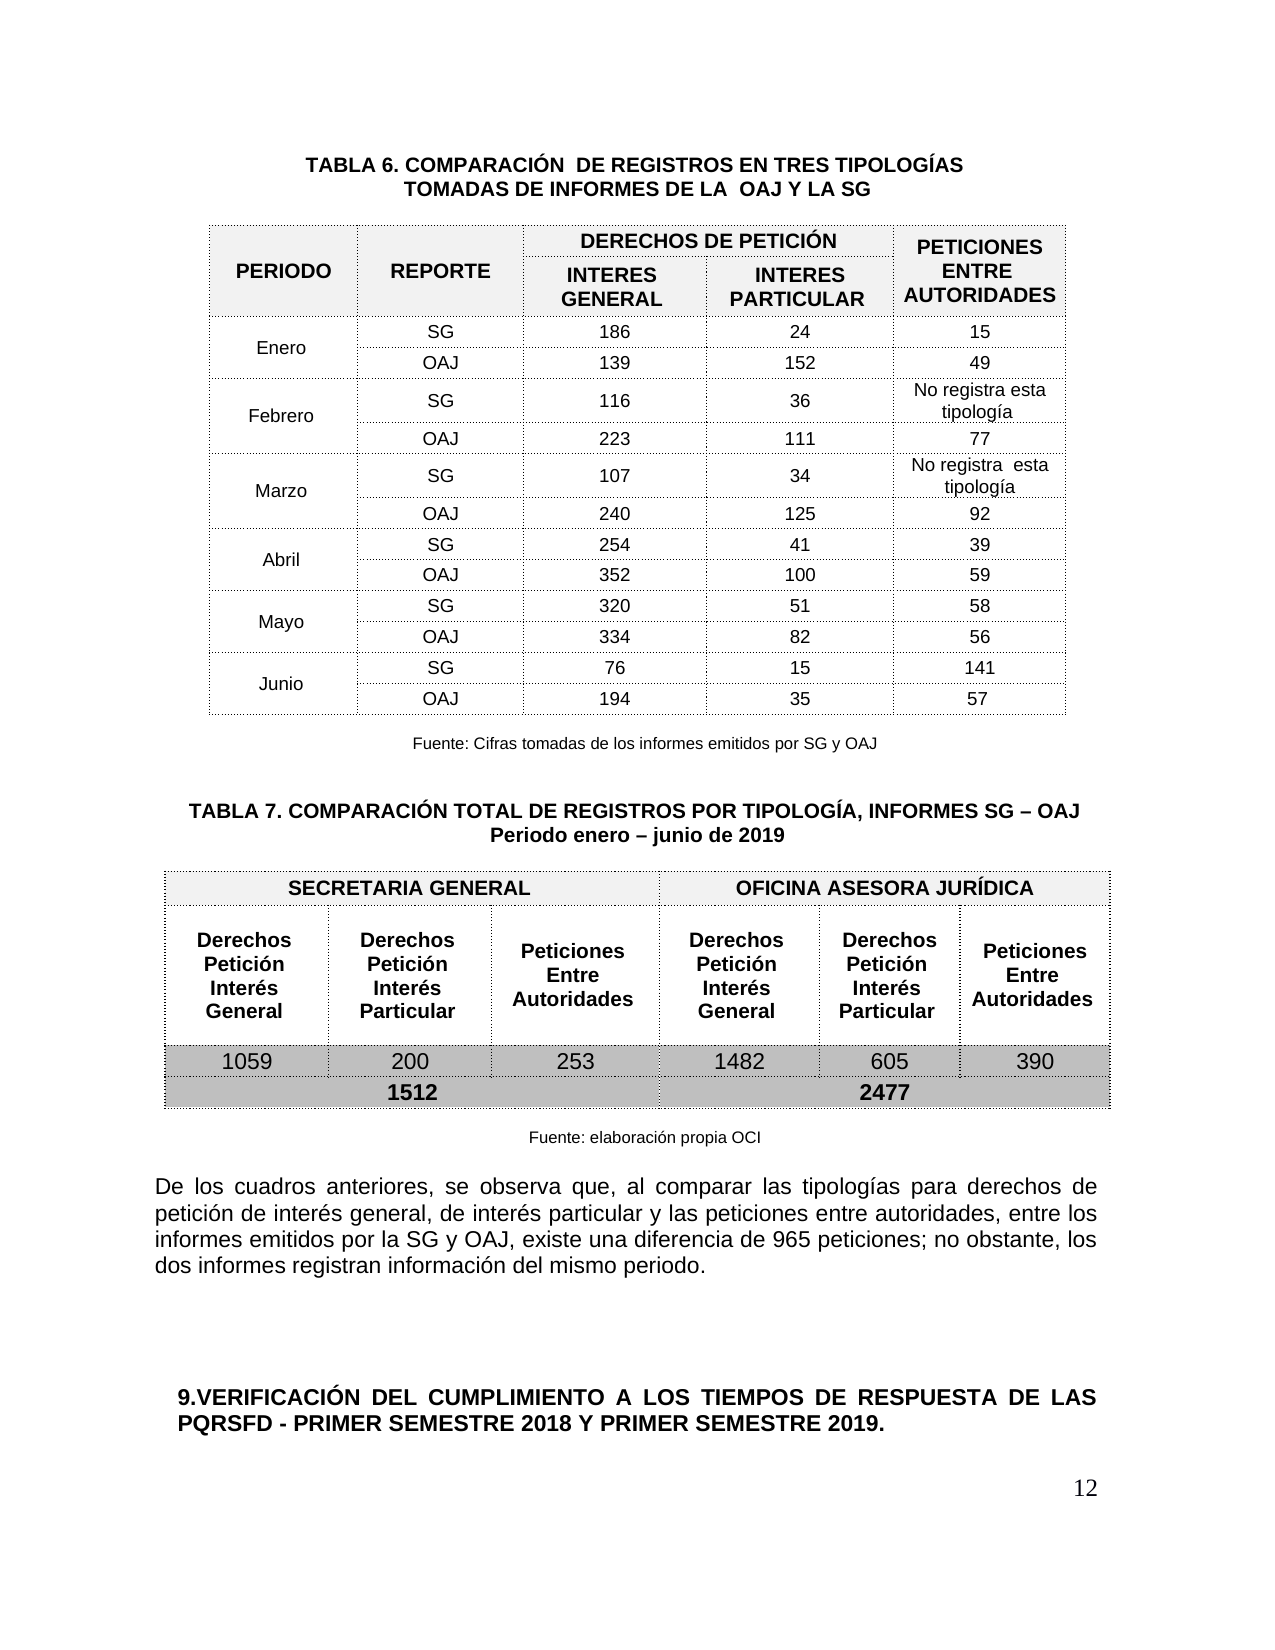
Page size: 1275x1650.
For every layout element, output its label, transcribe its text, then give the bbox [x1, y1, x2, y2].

table_cell 107 [523, 453, 706, 497]
table_cell 36 [706, 378, 894, 422]
table_cell 49 [894, 347, 1066, 378]
table_cell OAJ [358, 347, 523, 378]
text Fuente: elaboración propia OCI [192, 1128, 1098, 1147]
table_cell INTERES PARTICULAR [706, 256, 894, 316]
table_cell 116 [523, 378, 706, 422]
table_cell Abril [210, 528, 358, 590]
table_cell 39 [894, 528, 1066, 559]
table_cell 390 [960, 1045, 1110, 1076]
table_cell Febrero [210, 378, 358, 453]
table_cell 334 [523, 621, 706, 652]
table_cell 111 [706, 422, 894, 453]
table_cell 15 [706, 652, 894, 683]
table_cell 194 [523, 683, 706, 714]
table_cell Derechos Petición Interés Particular [329, 905, 491, 1045]
table_cell 125 [706, 497, 894, 528]
table_cell Derechos Petición Interés General [165, 905, 329, 1045]
table_header DERECHOS DE PETICIÓN [523, 225, 894, 256]
table_cell 1059 [165, 1045, 329, 1076]
table_cell Peticiones Entre Autoridades [960, 905, 1110, 1045]
table_cell SG [358, 453, 523, 497]
table_cell 56 [894, 621, 1066, 652]
table_cell Junio [210, 652, 358, 714]
table_cell 57 [894, 683, 1066, 714]
table_cell 2477 [660, 1076, 1110, 1107]
table_cell 240 [523, 497, 706, 528]
table_cell 605 [819, 1045, 960, 1076]
text Fuente: Cifras tomadas de los informes emitidos por SG y OAJ [192, 734, 1098, 753]
table_cell 186 [523, 316, 706, 347]
text TOMADAS DE INFORMES DE LA OAJ Y LA SG [177, 177, 1098, 201]
text De los cuadros anteriores, se observa que, al comparar las tipologías para derechos de petición de interés general, de interés particular y las peticiones entre autoridades, entre los informes emitidos por la SG y OAJ, existe una diferencia de 965 peticiones; no obstante, los dos informes registran información del mismo periodo. [154, 1173, 1098, 1279]
table_cell No registra esta tipología [894, 453, 1066, 497]
table_cell 76 [523, 652, 706, 683]
table_cell 223 [523, 422, 706, 453]
table_cell 58 [894, 590, 1066, 621]
table_cell OAJ [358, 497, 523, 528]
table_cell 152 [706, 347, 894, 378]
table_cell INTERES GENERAL [523, 256, 706, 316]
table_cell SG [358, 316, 523, 347]
table_cell 24 [706, 316, 894, 347]
table_cell OAJ [358, 559, 523, 590]
text TABLA 7. COMPARACIÓN TOTAL DE REGISTROS POR TIPOLOGÍA, INFORMES SG – OAJ [177, 799, 1098, 823]
table_cell Marzo [210, 453, 358, 528]
table_header REPORTE [358, 225, 523, 316]
table_cell 1512 [165, 1076, 659, 1107]
table_cell Derechos Petición Interés General [660, 905, 819, 1045]
table_cell 320 [523, 590, 706, 621]
table_cell 82 [706, 621, 894, 652]
table_cell 100 [706, 559, 894, 590]
table_cell SG [358, 528, 523, 559]
text 9.VERIFICACIÓN DEL CUMPLIMIENTO A LOS TIEMPOS DE RESPUESTA DE LAS PQRSFD - PRIMER SEMESTRE 2018 Y PRIMER SEMESTRE 2019. [177, 1384, 1098, 1437]
table_cell Peticiones Entre Autoridades [491, 905, 659, 1045]
table_header PETICIONES ENTRE AUTORIDADES [894, 225, 1066, 316]
table_header SECRETARIA GENERAL [165, 871, 659, 905]
table_cell 254 [523, 528, 706, 559]
table_cell Enero [210, 316, 358, 378]
table_cell 35 [706, 683, 894, 714]
text Periodo enero – junio de 2019 [177, 823, 1098, 847]
table_cell 141 [894, 652, 1066, 683]
table_cell OAJ [358, 621, 523, 652]
table_header PERIODO [210, 225, 358, 316]
table_cell 139 [523, 347, 706, 378]
table_cell Mayo [210, 590, 358, 652]
table_cell 77 [894, 422, 1066, 453]
table_cell Derechos Petición Interés Particular [819, 905, 960, 1045]
table_cell OAJ [358, 683, 523, 714]
table_cell 51 [706, 590, 894, 621]
table_cell 34 [706, 453, 894, 497]
table_cell SG [358, 590, 523, 621]
table_cell 1482 [660, 1045, 819, 1076]
table_header OFICINA ASESORA JURÍDICA [660, 871, 1110, 905]
table_cell 15 [894, 316, 1066, 347]
table_cell 59 [894, 559, 1066, 590]
table_cell 352 [523, 559, 706, 590]
table_cell 92 [894, 497, 1066, 528]
table_cell 200 [329, 1045, 491, 1076]
table_cell 41 [706, 528, 894, 559]
text TABLA 6. COMPARACIÓN DE REGISTROS EN TRES TIPOLOGÍAS [177, 153, 1098, 177]
table_cell SG [358, 378, 523, 422]
table_cell OAJ [358, 422, 523, 453]
table_cell 253 [491, 1045, 659, 1076]
table_cell SG [358, 652, 523, 683]
table_cell No registra esta tipología [894, 378, 1066, 422]
